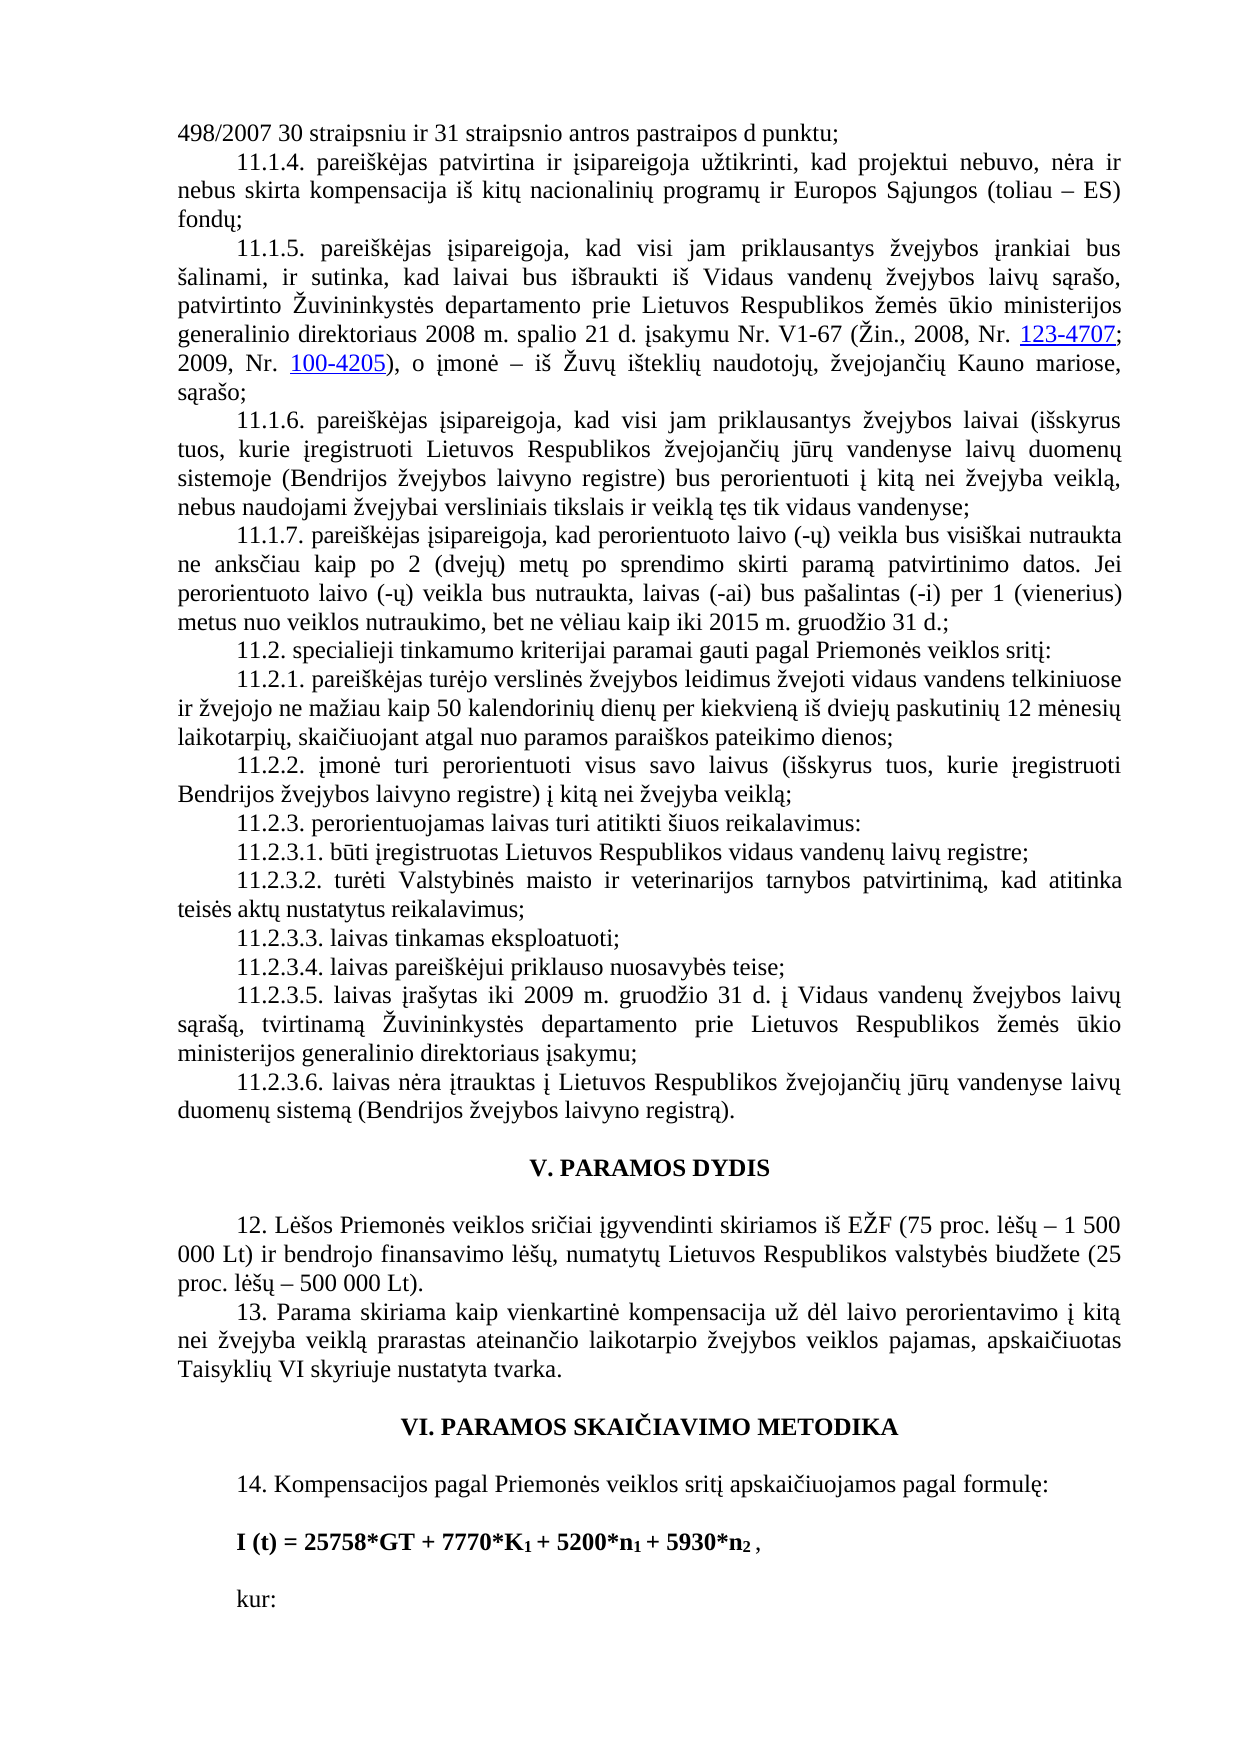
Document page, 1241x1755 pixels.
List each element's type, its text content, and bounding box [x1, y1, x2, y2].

text 11.2.3.3. laivas tinkamas eksploatuoti; [177, 923, 1122, 952]
text 11.1.6. pareiškėjas įsipareigoja, kad visi jam priklausantys žvejybos laivai (išskyrus tuos, kurie įregistruoti Lietuvos Respublikos žvejojančių jūrų vandenyse laivų duomenų sistemoje (Bendrijos žvejybos laivyno registre) bus perorientuoti į kitą nei žvejyba veiklą, nebus naudojami žvejybai versliniais tikslais ir veiklą tęs tik vidaus vandenyse; [177, 406, 1122, 521]
text 11.2.3.1. būti įregistruotas Lietuvos Respublikos vidaus vandenų laivų registre; [177, 837, 1122, 866]
text 11.2.3.5. laivas įrašytas iki 2009 m. gruodžio 31 d. į Vidaus vandenų žvejybos laivų sąrašą, tvirtinamą Žuvininkystės departamento prie Lietuvos Respublikos žemės ūkio ministerijos generalinio direktoriaus įsakymu; [177, 981, 1122, 1067]
text 11.2.1. pareiškėjas turėjo verslinės žvejybos leidimus žvejoti vidaus vandens telkiniuose ir žvejojo ne mažiau kaip 50 kalendorinių dienų per kiekvieną iš dviejų paskutinių 12 mėnesių laikotarpių, skaičiuojant atgal nuo paramos paraiškos pateikimo dienos; [177, 664, 1122, 751]
text V. PARAMOS DYDIS [177, 1153, 1122, 1182]
text 11.1.4. pareiškėjas patvirtina ir įsipareigoja užtikrinti, kad projektui nebuvo, nėra ir nebus skirta kompensacija iš kitų nacionalinių programų ir Europos Sąjungos (toliau – ES) fondų; [177, 147, 1122, 233]
text 11.2.3. perorientuojamas laivas turi atitikti šiuos reikalavimus: [177, 808, 1122, 837]
text 12. Lėšos Priemonės veiklos sričiai įgyvendinti skiriamos iš EŽF (75 proc. lėšų – 1 500 000 Lt) ir bendrojo finansavimo lėšų, numatytų Lietuvos Respublikos valstybės biudžete (25 proc. lėšų – 500 000 Lt). [177, 1211, 1122, 1297]
text 11.1.5. pareiškėjas įsipareigoja, kad visi jam priklausantys žvejybos įrankiai bus šalinami, ir sutinka, kad laivai bus išbraukti iš Vidaus vandenų žvejybos laivų sąrašo, patvirtinto Žuvininkystės departamento prie Lietuvos Respublikos žemės ūkio ministerijos generalinio direktoriaus 2008 m. spalio 21 d. įsakymu Nr. V1-67 (Žin., 2008, Nr. 123-4707; 2009, Nr. 100-4205), o įmonė – iš Žuvų išteklių naudotojų, žvejojančių Kauno mariose, sąrašo; [177, 233, 1122, 406]
text 11.1.7. pareiškėjas įsipareigoja, kad perorientuoto laivo (-ų) veikla bus visiškai nutraukta ne anksčiau kaip po 2 (dvejų) metų po sprendimo skirti paramą patvirtinimo datos. Jei perorientuoto laivo (-ų) veikla bus nutraukta, laivas (-ai) bus pašalintas (-i) per 1 (vienerius) metus nuo veiklos nutraukimo, bet ne vėliau kaip iki 2015 m. gruodžio 31 d.; [177, 521, 1122, 636]
text I (t) = 25758*GT + 7770*K1 + 5200*n1 + 5930*n2 , [177, 1527, 1122, 1556]
text 11.2.2. įmonė turi perorientuoti visus savo laivus (išskyrus tuos, kurie įregistruoti Bendrijos žvejybos laivyno registre) į kitą nei žvejyba veiklą; [177, 751, 1122, 808]
text VI. PARAMOS SKAIČIAVIMO METODIKA [177, 1412, 1122, 1441]
text 498/2007 30 straipsniu ir 31 straipsnio antros pastraipos d punktu; [177, 118, 1122, 147]
text kur: [177, 1584, 1122, 1613]
text 14. Kompensacijos pagal Priemonės veiklos sritį apskaičiuojamos pagal formulę: [177, 1469, 1122, 1498]
text 13. Parama skiriama kaip vienkartinė kompensacija už dėl laivo perorientavimo į kitą nei žvejyba veiklą prarastas ateinančio laikotarpio žvejybos veiklos pajamas, apskaičiuotas Taisyklių VI skyriuje nustatyta tvarka. [177, 1297, 1122, 1383]
text 11.2.3.2. turėti Valstybinės maisto ir veterinarijos tarnybos patvirtinimą, kad atitinka teisės aktų nustatytus reikalavimus; [177, 866, 1122, 923]
text 11.2.3.6. laivas nėra įtrauktas į Lietuvos Respublikos žvejojančių jūrų vandenyse laivų duomenų sistemą (Bendrijos žvejybos laivyno registrą). [177, 1067, 1122, 1124]
text 11.2. specialieji tinkamumo kriterijai paramai gauti pagal Priemonės veiklos sritį: [177, 636, 1122, 664]
text 11.2.3.4. laivas pareiškėjui priklauso nuosavybės teise; [177, 952, 1122, 981]
